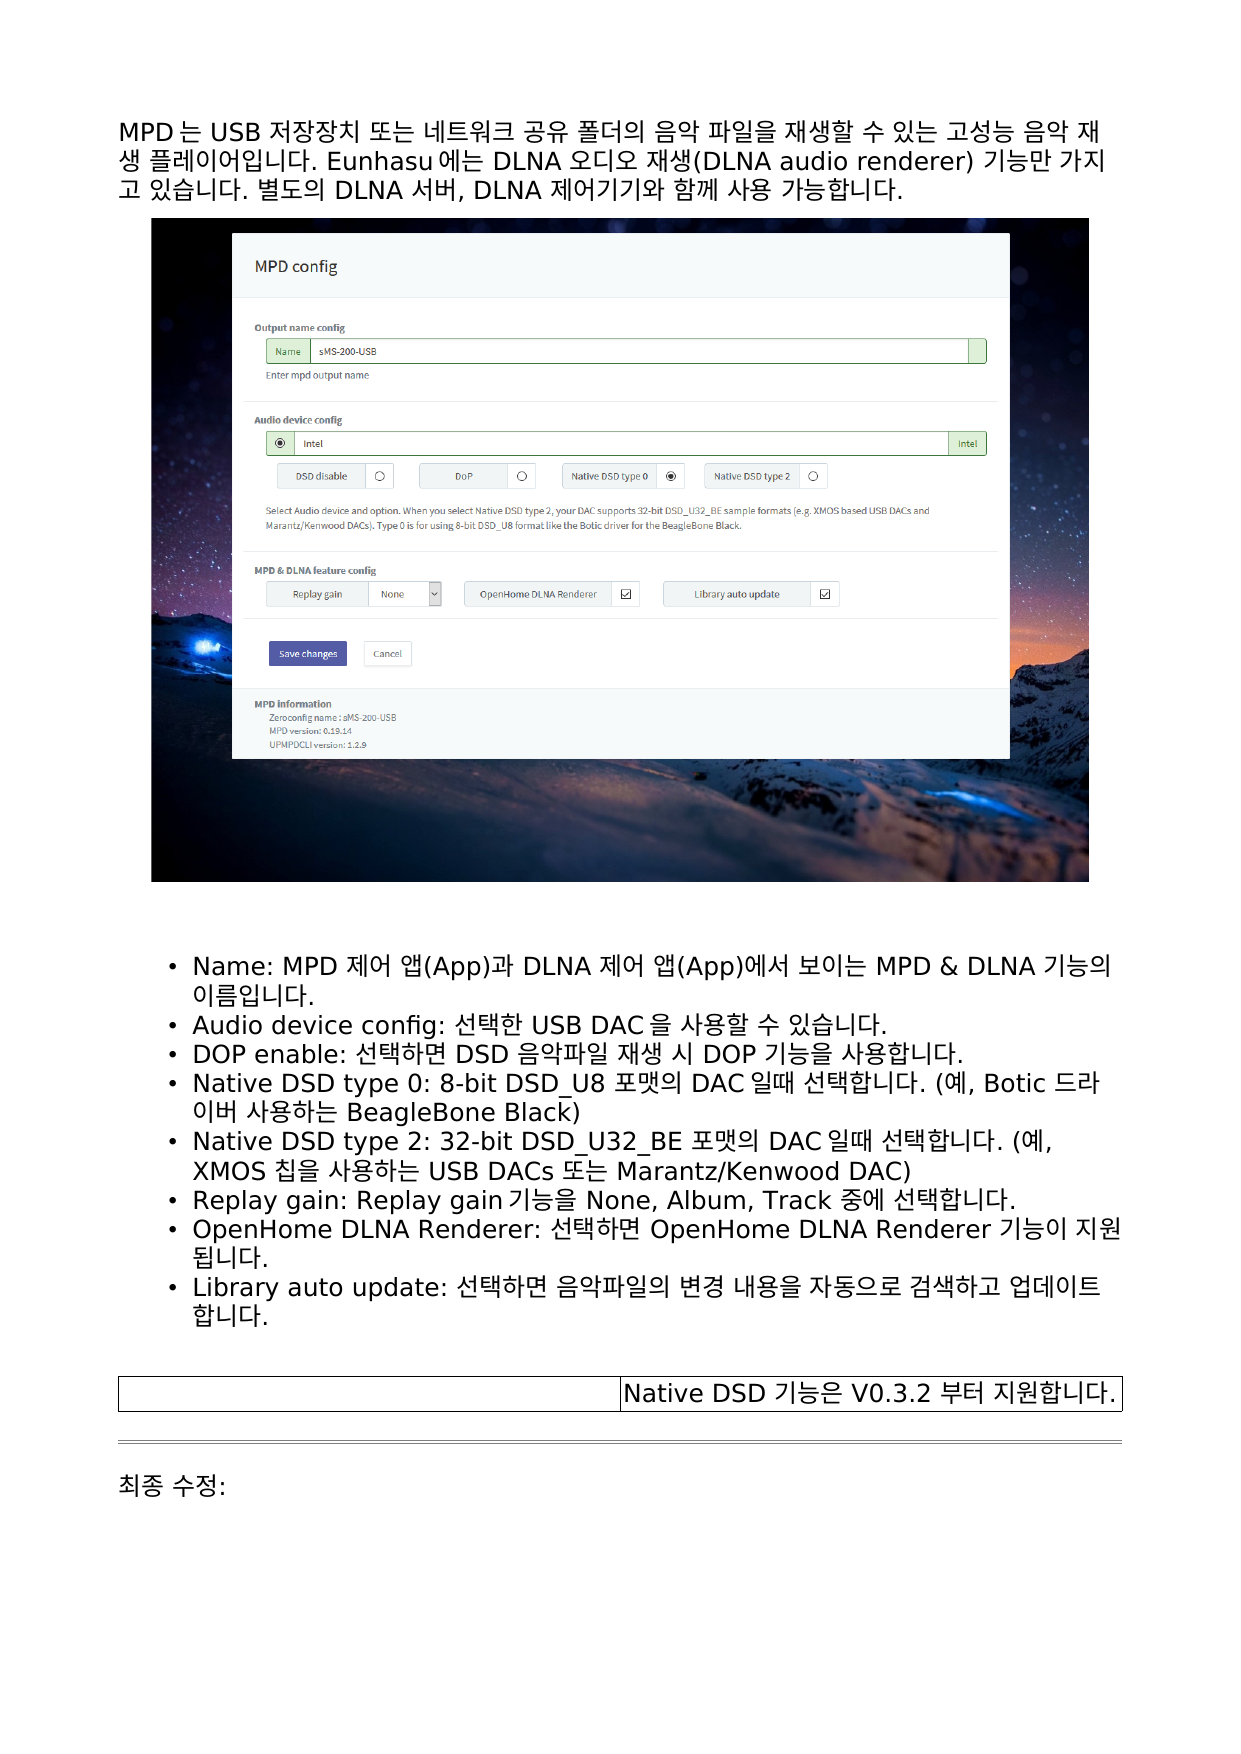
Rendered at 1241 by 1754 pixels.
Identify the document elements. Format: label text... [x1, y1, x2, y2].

text MPD는 USB 저장장치 또는 네트워크 공유 폴더의 음악 파일을 재생할 수 있는 고성능 음악 재생 플레이어입니다. Eunhasu에는 DLNA 오디오 재생(DLNA audio renderer) 기능만 가지고 있습니다. 별도의 DLNA 서버, DLNA 제어기기와 함께 사용 가능합니다. [118, 118, 1122, 206]
list Native DSD type 2: 32-bit DSD_U32_BE 포맷의 DAC일때 선택합니다. (예, XMOS 칩을 사용하는 USB DACs 또는 Marantz/Kenwood DAC) [177, 1128, 1122, 1186]
list OpenHome DLNA Renderer: 선택하면 OpenHome DLNA Renderer 기능이 지원됩니다. [177, 1215, 1122, 1273]
list Replay gain: Replay gain기능을 None, Album, Track 중에 선택합니다. [177, 1186, 1122, 1215]
text 최종 수정: [118, 1472, 1122, 1502]
list Name: MPD 제어 앱(App)과 DLNA 제어 앱(App)에서 보이는 MPD & DLNA 기능의 이름입니다. [177, 953, 1122, 1011]
list Audio device config: 선택한 USB DAC을 사용할 수 있습니다. [177, 1011, 1122, 1040]
table_header [119, 1377, 620, 1411]
picture [151, 218, 1089, 882]
list Library auto update: 선택하면 음악파일의 변경 내용을 자동으로 검색하고 업데이트합니다. [177, 1273, 1122, 1332]
list DOP enable: 선택하면 DSD 음악파일 재생 시 DOP 기능을 사용합니다. [177, 1040, 1122, 1069]
table_header Native DSD 기능은 V0.3.2 부터 지원합니다. [621, 1377, 1122, 1411]
list Native DSD type 0: 8-bit DSD_U8 포맷의 DAC일때 선택합니다. (예, Botic 드라이버 사용하는 BeagleBone Black) [177, 1069, 1122, 1128]
